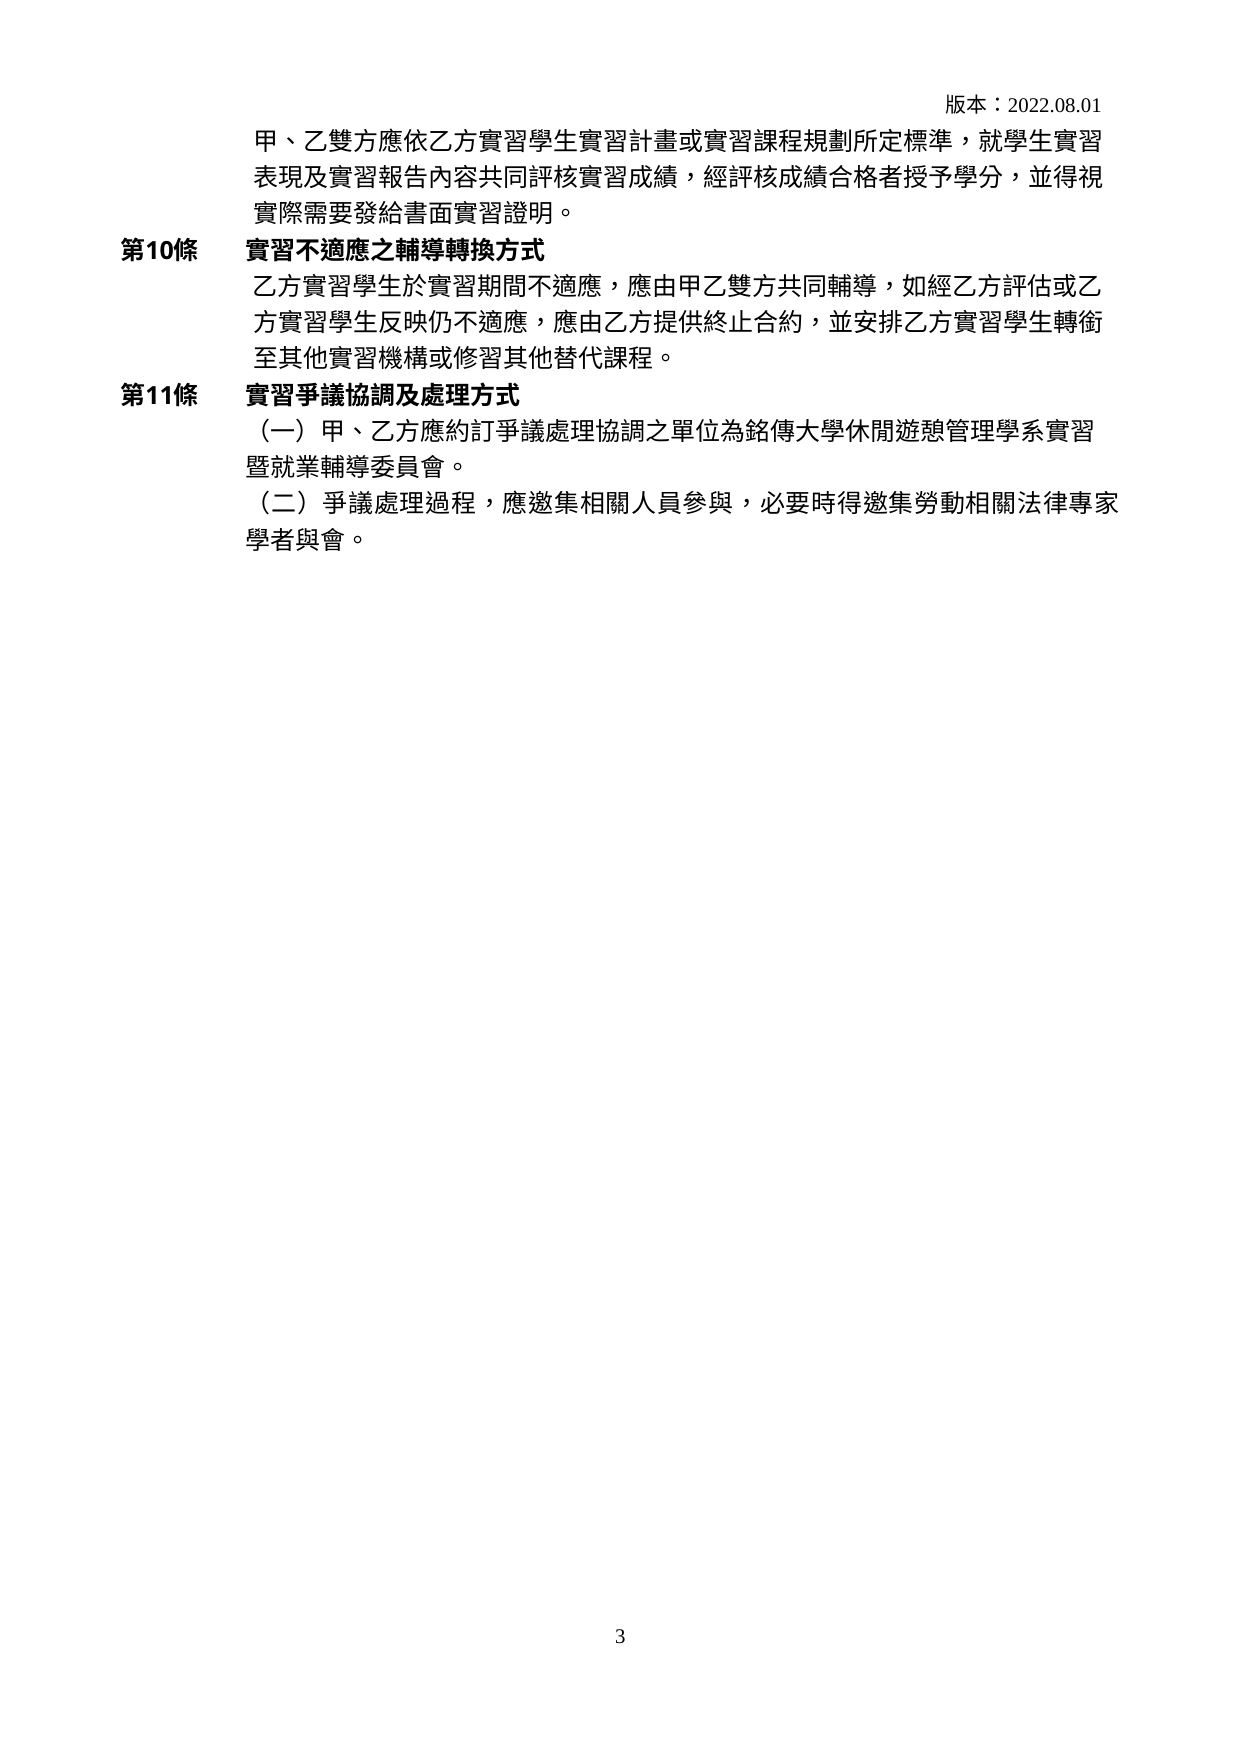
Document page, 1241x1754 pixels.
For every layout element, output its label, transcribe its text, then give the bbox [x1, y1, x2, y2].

list 實習不適應之輔導轉換方式 [120, 230, 1120, 266]
text 乙方實習學生於實習期間不適應，應由甲乙雙方共同輔導，如經乙方評估或乙方實習學生反映仍不適應，應由乙方提供終止合約，並安排乙方實習學生轉銜至其他實習機構或修習其他替代課程。 [253, 266, 1120, 375]
text （二）爭議處理過程，應邀集相關人員參與，必要時得邀集勞動相關法律專家學者與會。 [245, 484, 1120, 556]
text 甲、乙雙方應依乙方實習學生實習計畫或實習課程規劃所定標準，就學生實習表現及實習報告內容共同評核實習成績，經評核成績合格者授予學分，並得視實際需要發給書面實習證明。 [253, 121, 1120, 230]
text （一）甲、乙方應約訂爭議處理協調之單位為銘傳大學休閒遊憩管理學系實習暨就業輔導委員會。 [245, 411, 1120, 484]
list 實習爭議協調及處理方式 [120, 375, 1120, 411]
